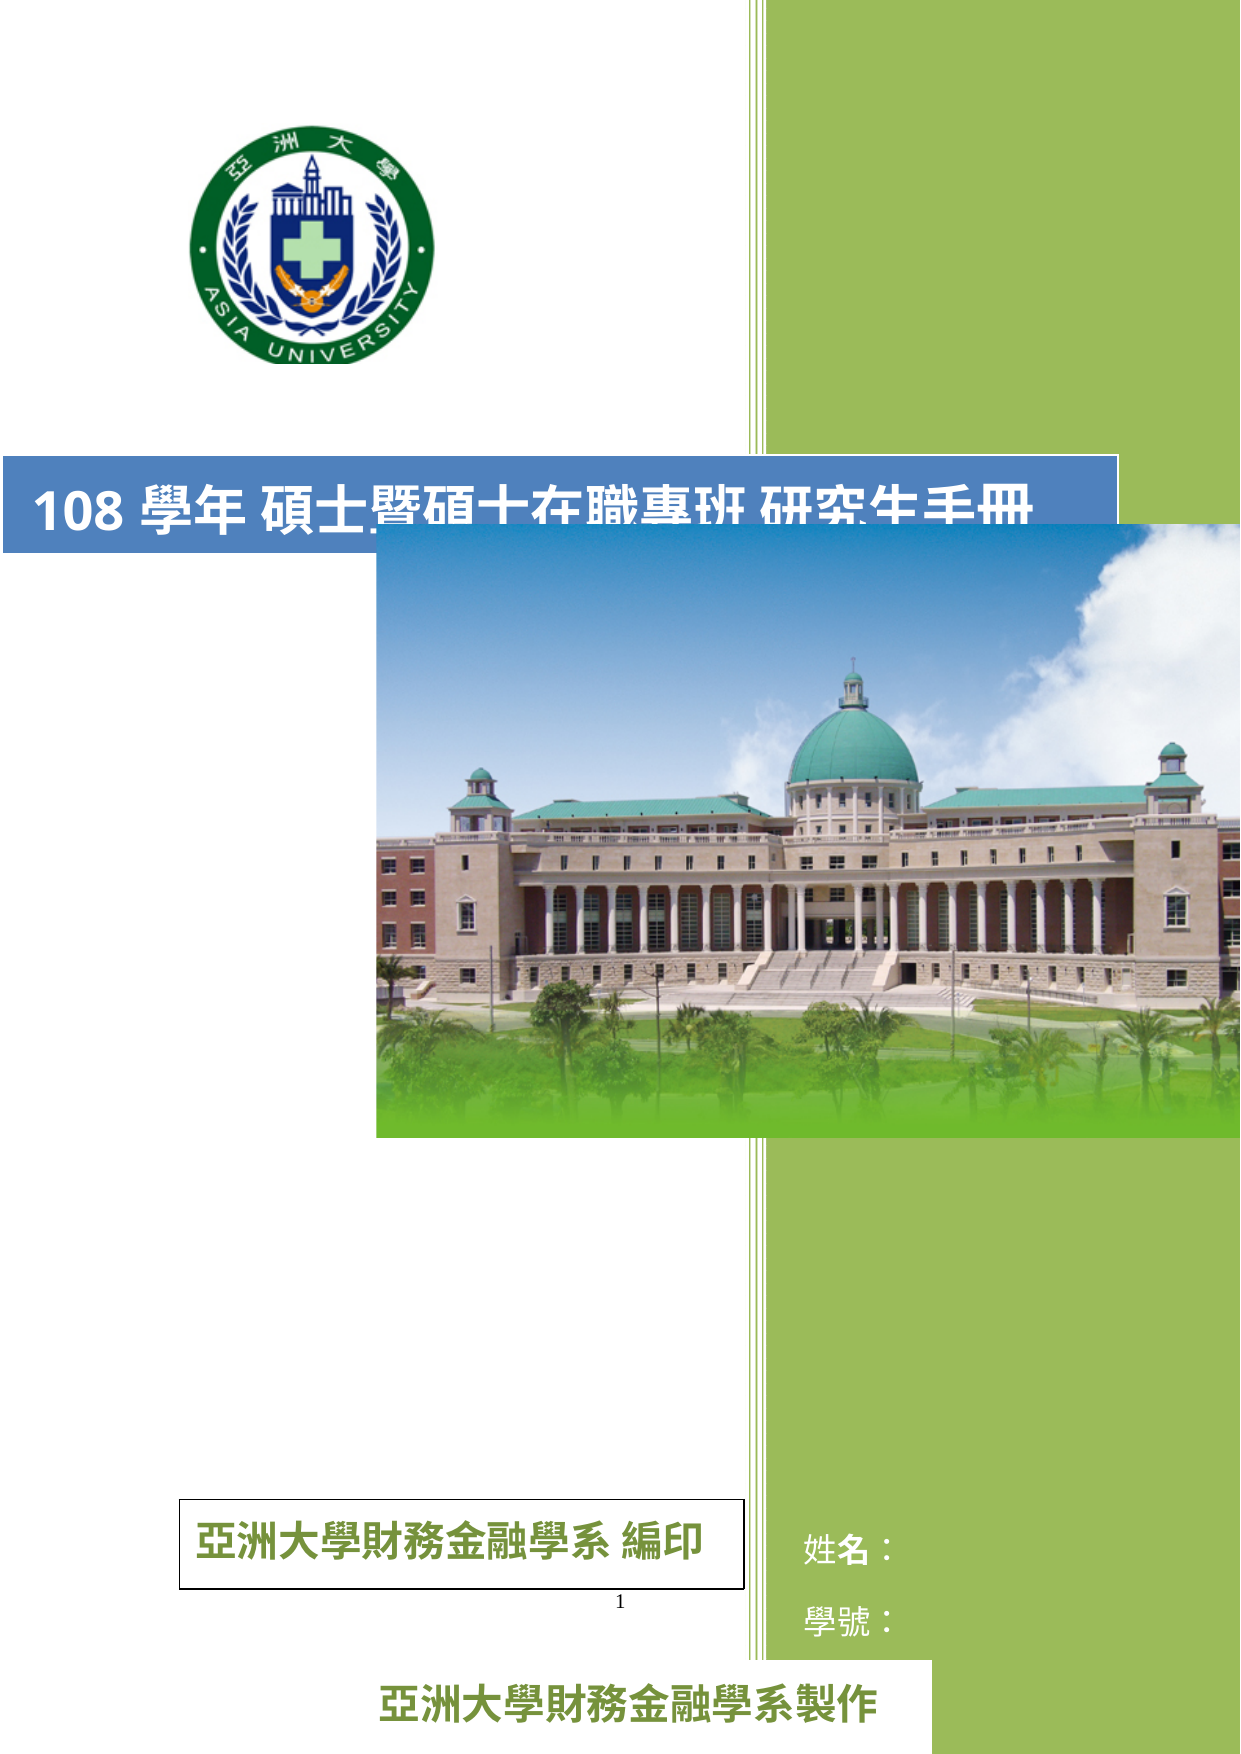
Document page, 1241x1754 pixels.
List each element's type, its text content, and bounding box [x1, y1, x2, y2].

text 亞洲大學財務金融學系 編印 [195, 1508, 728, 1568]
text 亞洲大學財務金融學系製作 [378, 1671, 913, 1732]
